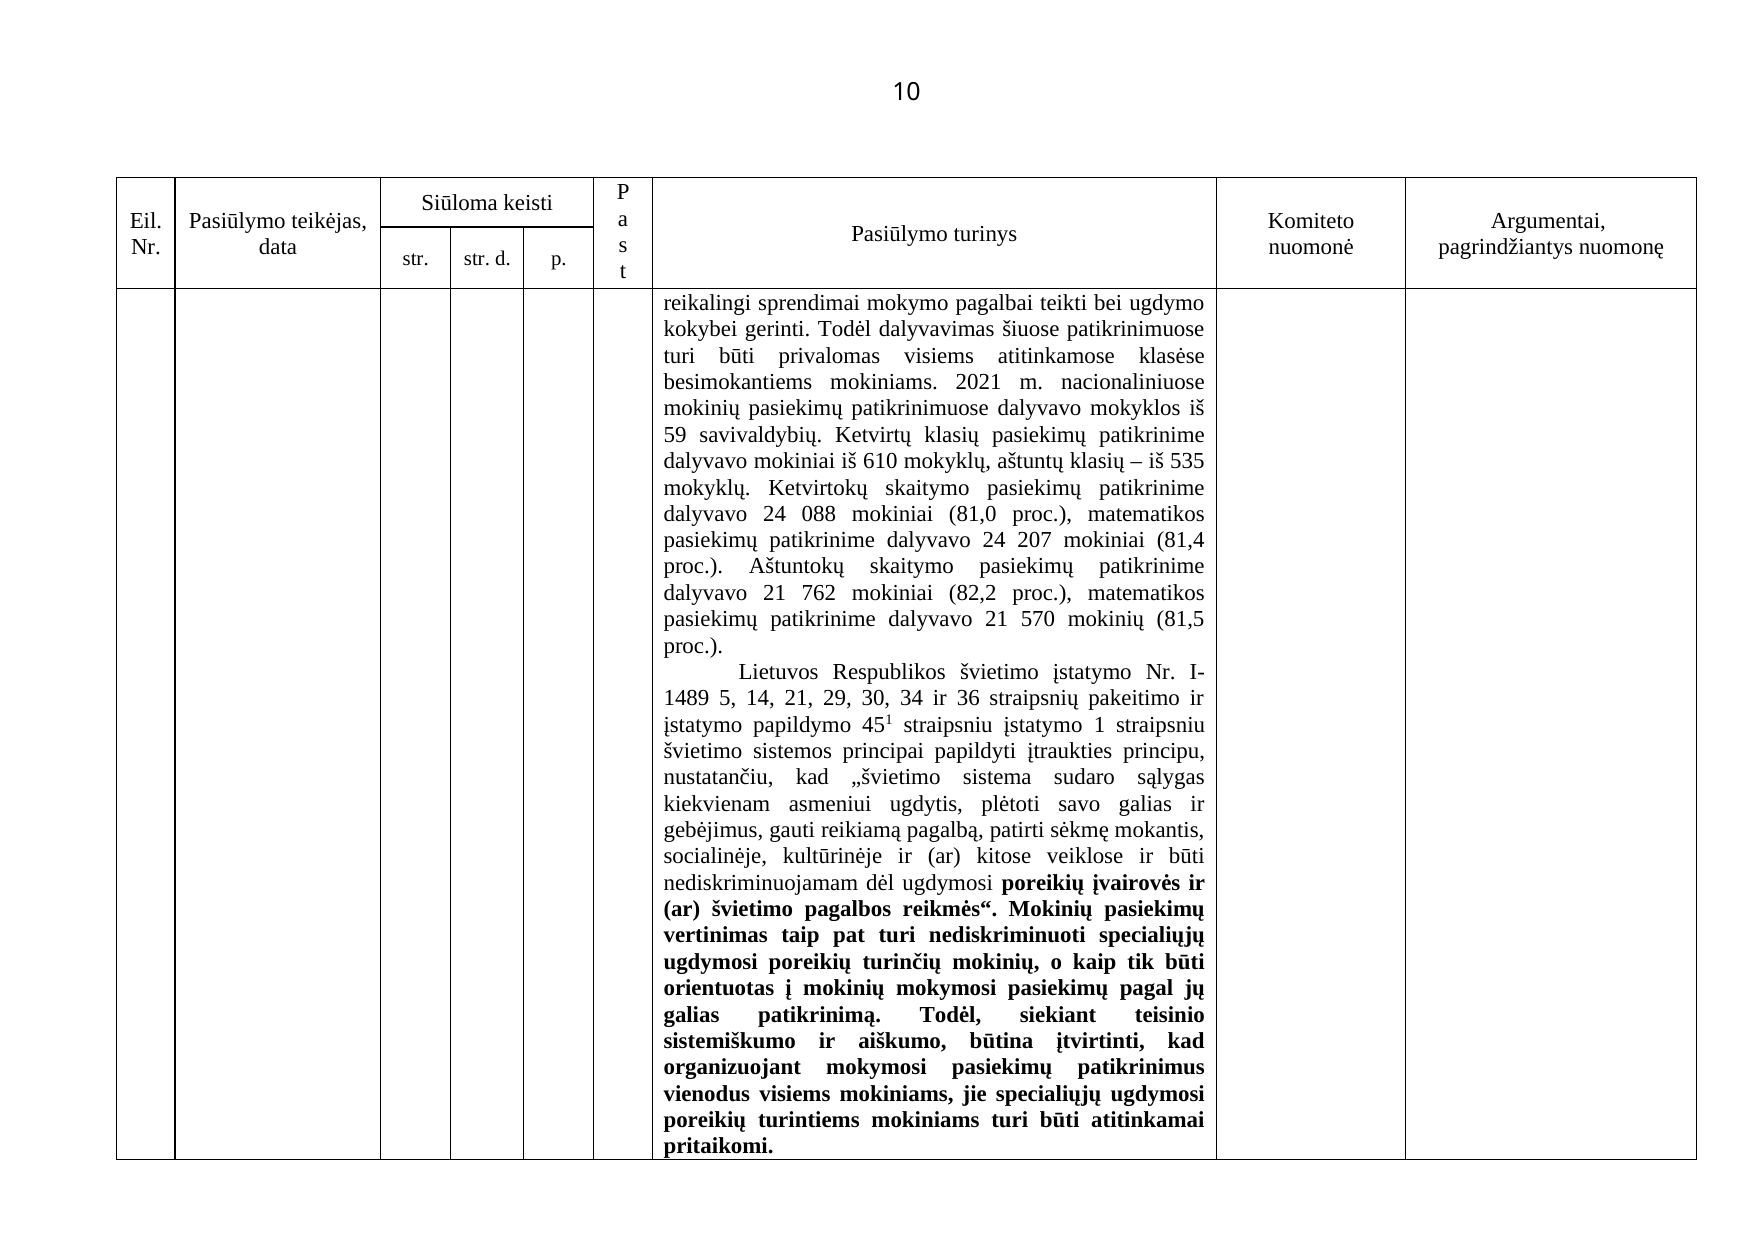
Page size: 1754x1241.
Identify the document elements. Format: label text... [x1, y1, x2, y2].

table_cell [381, 289, 450, 1159]
table_cell [1406, 289, 1696, 1159]
table_cell [594, 289, 652, 1159]
table_cell reikalingi sprendimai mokymo pagalbai teikti bei ugdymo kokybei gerinti. Todėl dalyvavimas šiuose patikrinimuose turi būti privalomas visiems atitinkamose klasėse besimokantiems mokiniams. 2021 m. nacionaliniuose mokinių pasiekimų patikrinimuose dalyvavo mokyklos iš 59 savivaldybių. Ketvirtų klasių pasiekimų patikrinime dalyvavo mokiniai iš 610 mokyklų, aštuntų klasių – iš 535 mokyklų. Ketvirtokų skaitymo pasiekimų patikrinime dalyvavo 24 088 mokiniai (81,0 proc.), matematikos pasiekimų patikrinime dalyvavo 24 207 mokiniai (81,4 proc.). Aštuntokų skaitymo pasiekimų patikrinime dalyvavo 21 762 mokiniai (82,2 proc.), matematikos pasiekimų patikrinime dalyvavo 21 570 mokinių (81,5 proc.). Lietuvos Respublikos švietimo įstatymo Nr. I-1489 5, 14, 21, 29, 30, 34 ir 36 straipsnių pakeitimo ir įstatymo papildymo 451 straipsniu įstatymo 1 straipsniu švietimo sistemos principai papildyti įtraukties principu, nustatančiu, kad „švietimo sistema sudaro sąlygas kiekvienam asmeniui ugdytis, plėtoti savo galias ir gebėjimus, gauti reikiamą pagalbą, patirti sėkmę mokantis, socialinėje, kultūrinėje ir (ar) kitose veiklose ir būti nediskriminuojamam dėl ugdymosi poreikių įvairovės ir (ar) švietimo pagalbos reikmės“. Mokinių pasiekimų vertinimas taip pat turi nediskriminuoti specialiųjų ugdymosi poreikių turinčių mokinių, o kaip tik būti orientuotas į mokinių mokymosi pasiekimų pagal jų galias patikrinimą. Todėl, siekiant teisinio sistemiškumo ir aiškumo, būtina įtvirtinti, kad organizuojant mokymosi pasiekimų patikrinimus vienodus visiems mokiniams, jie specialiųjų ugdymosi poreikių turintiems mokiniams turi būti atitinkamai pritaikomi. [653, 289, 1216, 1159]
table_cell [176, 289, 380, 1159]
table_header Pasiūlymo teikėjas, data [176, 178, 380, 288]
table_header Pastabos [594, 178, 652, 288]
table_cell [117, 289, 174, 1159]
table_cell str. [381, 228, 450, 288]
table_cell [451, 289, 523, 1159]
table_cell [1217, 289, 1405, 1159]
table_cell str. d. [451, 228, 523, 288]
table_header Siūloma keisti [381, 178, 593, 226]
table_header Argumentai, pagrindžiantys nuomonę [1406, 178, 1696, 288]
table_header Eil. Nr. [117, 178, 174, 288]
table_header Komiteto nuomonė [1217, 178, 1405, 288]
table_header Pasiūlymo turinys [653, 178, 1216, 288]
table_cell [524, 289, 593, 1159]
table_cell p. [524, 228, 593, 288]
